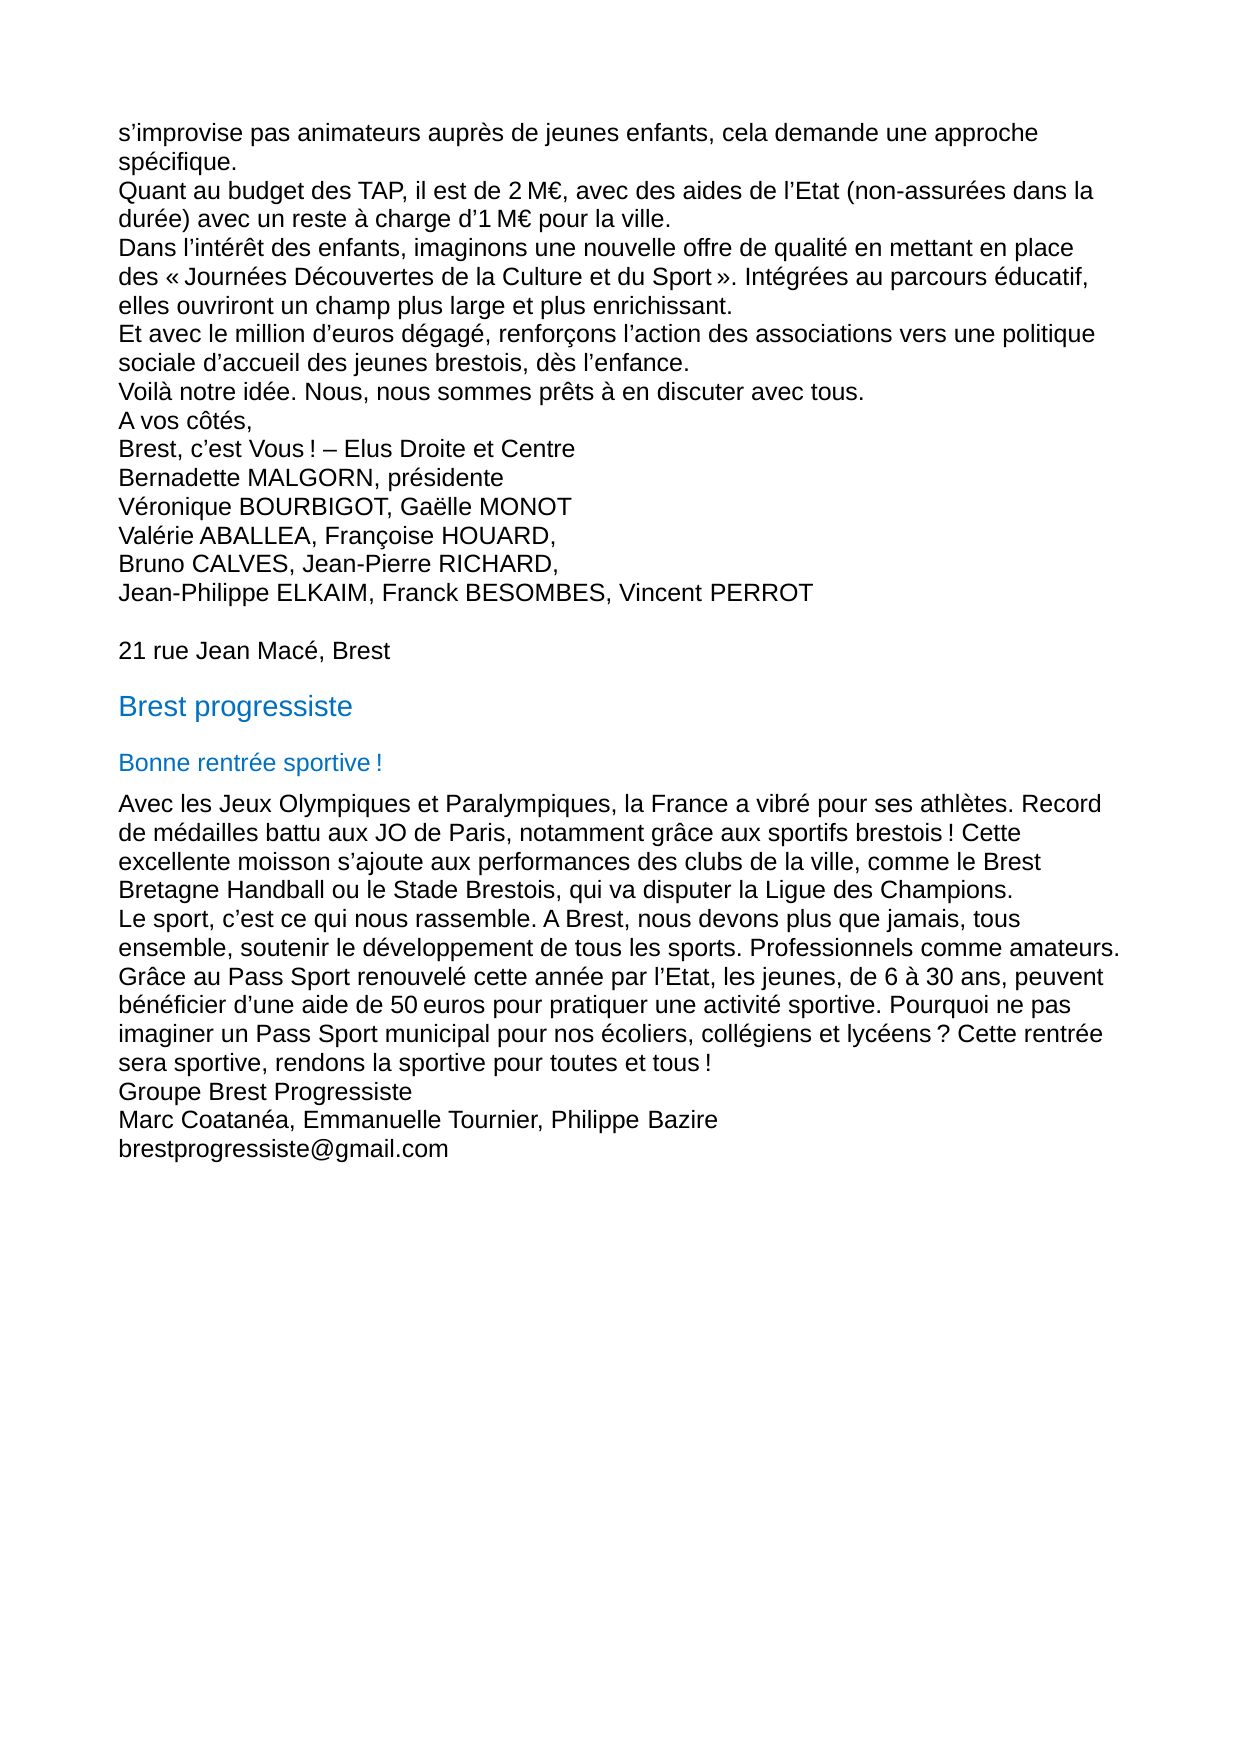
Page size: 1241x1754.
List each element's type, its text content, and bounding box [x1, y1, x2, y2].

text brestprogressiste@gmail.com [118, 1134, 1122, 1163]
text Jean-Philippe ELKAIM, Franck BESOMBES, Vincent PERROT [118, 578, 1122, 607]
text Voilà notre idée. Nous, nous sommes prêts à en discuter avec tous. [118, 377, 1122, 406]
text Bernadette MALGORN, présidente [118, 463, 1122, 492]
subtitle Bonne rentrée sportive ! [118, 748, 1122, 777]
text Le sport, c’est ce qui nous rassemble. A Brest, nous devons plus que jamais, tous ensemble, soutenir le développement de tous les sports. Professionnels comme amateurs. Grâce au Pass Sport renouvelé cette année par l’Etat, les jeunes, de 6 à 30 ans, peuvent bénéficier d’une aide de 50 euros pour pratiquer une activité sportive. Pourquoi ne pas imaginer un Pass Sport municipal pour nos écoliers, collégiens et lycéens ? Cette rentrée sera sportive, rendons la sportive pour toutes et tous ! [118, 904, 1122, 1077]
text Avec les Jeux Olympiques et Paralympiques, la France a vibré pour ses athlètes. Record de médailles battu aux JO de Paris, notamment grâce aux sportifs brestois ! Cette excellente moisson s’ajoute aux performances des clubs de la ville, comme le Brest Bretagne Handball ou le Stade Brestois, qui va disputer la Ligue des Champions. [118, 789, 1122, 904]
text Dans l’intérêt des enfants, imaginons une nouvelle offre de qualité en mettant en place des « Journées Découvertes de la Culture et du Sport ». Intégrées au parcours éducatif, elles ouvriront un champ plus large et plus enrichissant. [118, 233, 1122, 319]
text Groupe Brest Progressiste [118, 1077, 1122, 1105]
text A vos côtés, [118, 406, 1122, 434]
text Quant au budget des TAP, il est de 2 M€, avec des aides de l’Etat (non-assurées dans la durée) avec un reste à charge d’1 M€ pour la ville. [118, 176, 1122, 233]
text Bruno CALVES, Jean-Pierre RICHARD, [118, 549, 1122, 578]
subtitle Brest progressiste [118, 689, 1122, 723]
text Marc Coatanéa, Emmanuelle Tournier, Philippe Bazire [118, 1105, 1122, 1134]
text 21 rue Jean Macé, Brest [118, 636, 1122, 664]
text Véronique BOURBIGOT, Gaëlle MONOT [118, 492, 1122, 521]
text s’improvise pas animateurs auprès de jeunes enfants, cela demande une approche spécifique. [118, 118, 1122, 176]
text Valérie ABALLEA, Françoise HOUARD, [118, 521, 1122, 549]
text Et avec le million d’euros dégagé, renforçons l’action des associations vers une politique sociale d’accueil des jeunes brestois, dès l’enfance. [118, 319, 1122, 377]
text Brest, c’est Vous ! – Elus Droite et Centre [118, 434, 1122, 463]
